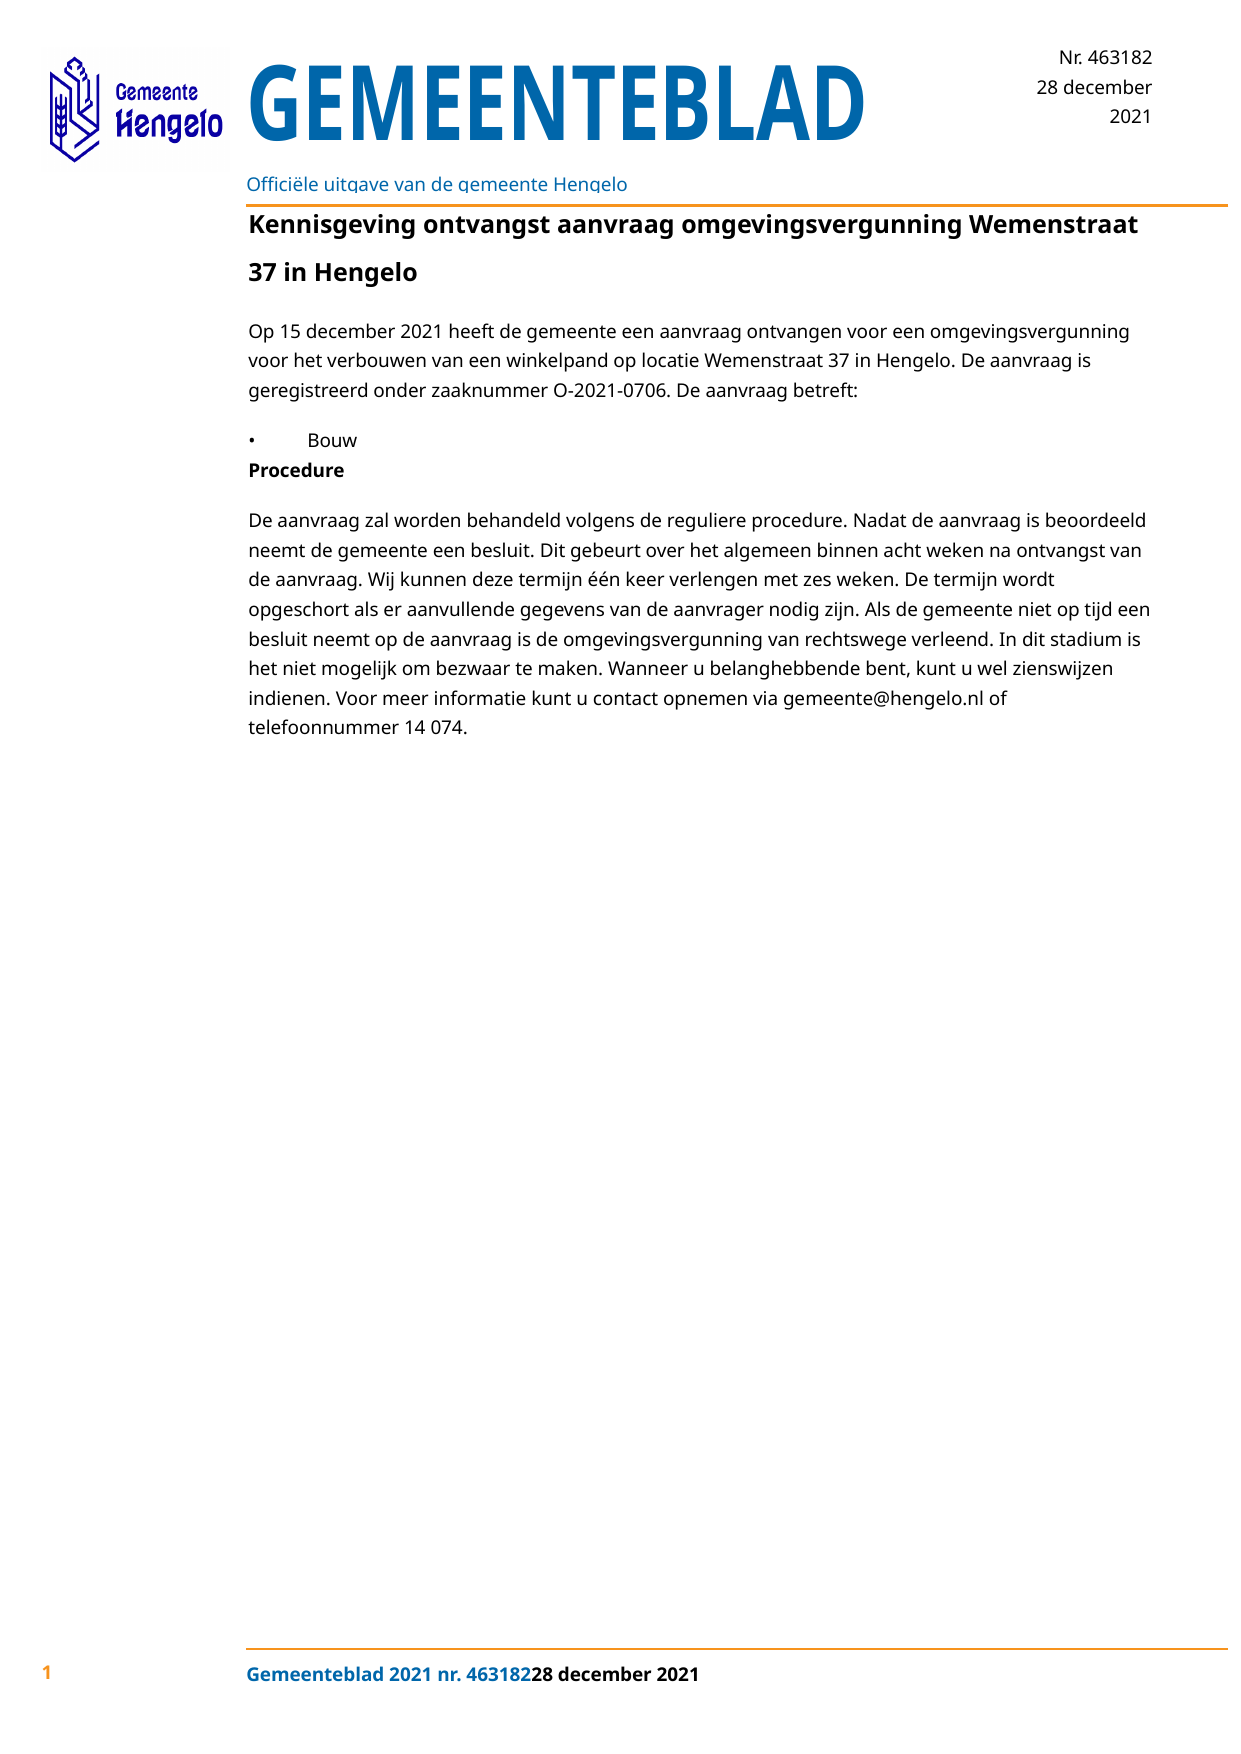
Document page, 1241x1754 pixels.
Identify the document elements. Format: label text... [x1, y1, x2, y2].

text De aanvraag zal worden behandeld volgens de reguliere procedure. Nadat de aanvraag is beoordeeld neemt de gemeente een besluit. Dit gebeurt over het algemeen binnen acht weken na ontvangst van de aanvraag. Wij kunnen deze termijn één keer verlengen met zes weken. De termijn wordt opgeschort als er aanvullende gegevens van de aanvrager nodig zijn. Als de gemeente niet op tijd een besluit neemt op de aanvraag is de omgevingsvergunning van rechtswege verleend. In dit stadium is het niet mogelijk om bezwaar te maken. Wanneer u belanghebbende bent, kunt u wel zienswijzen indienen. Voor meer informatie kunt u contact opnemen via gemeente@hengelo.nl of telefoonnummer 14 074. [248, 507, 1152, 740]
list Bouw [248, 427, 1152, 453]
text Kennisgeving ontvangst aanvraag omgevingsvergunning Wemenstraat 37 in Hengelo [248, 207, 1152, 288]
picture [41, 47, 231, 172]
text Op 15 december 2021 heeft de gemeente een aanvraag ontvangen voor een omgevingsvergunning voor het verbouwen van een winkelpand op locatie Wemenstraat 37 in Hengelo. De aanvraag is geregistreerd onder zaaknummer O-2021-0706. De aanvraag betreft: [248, 318, 1152, 403]
text Procedure [248, 457, 1152, 483]
